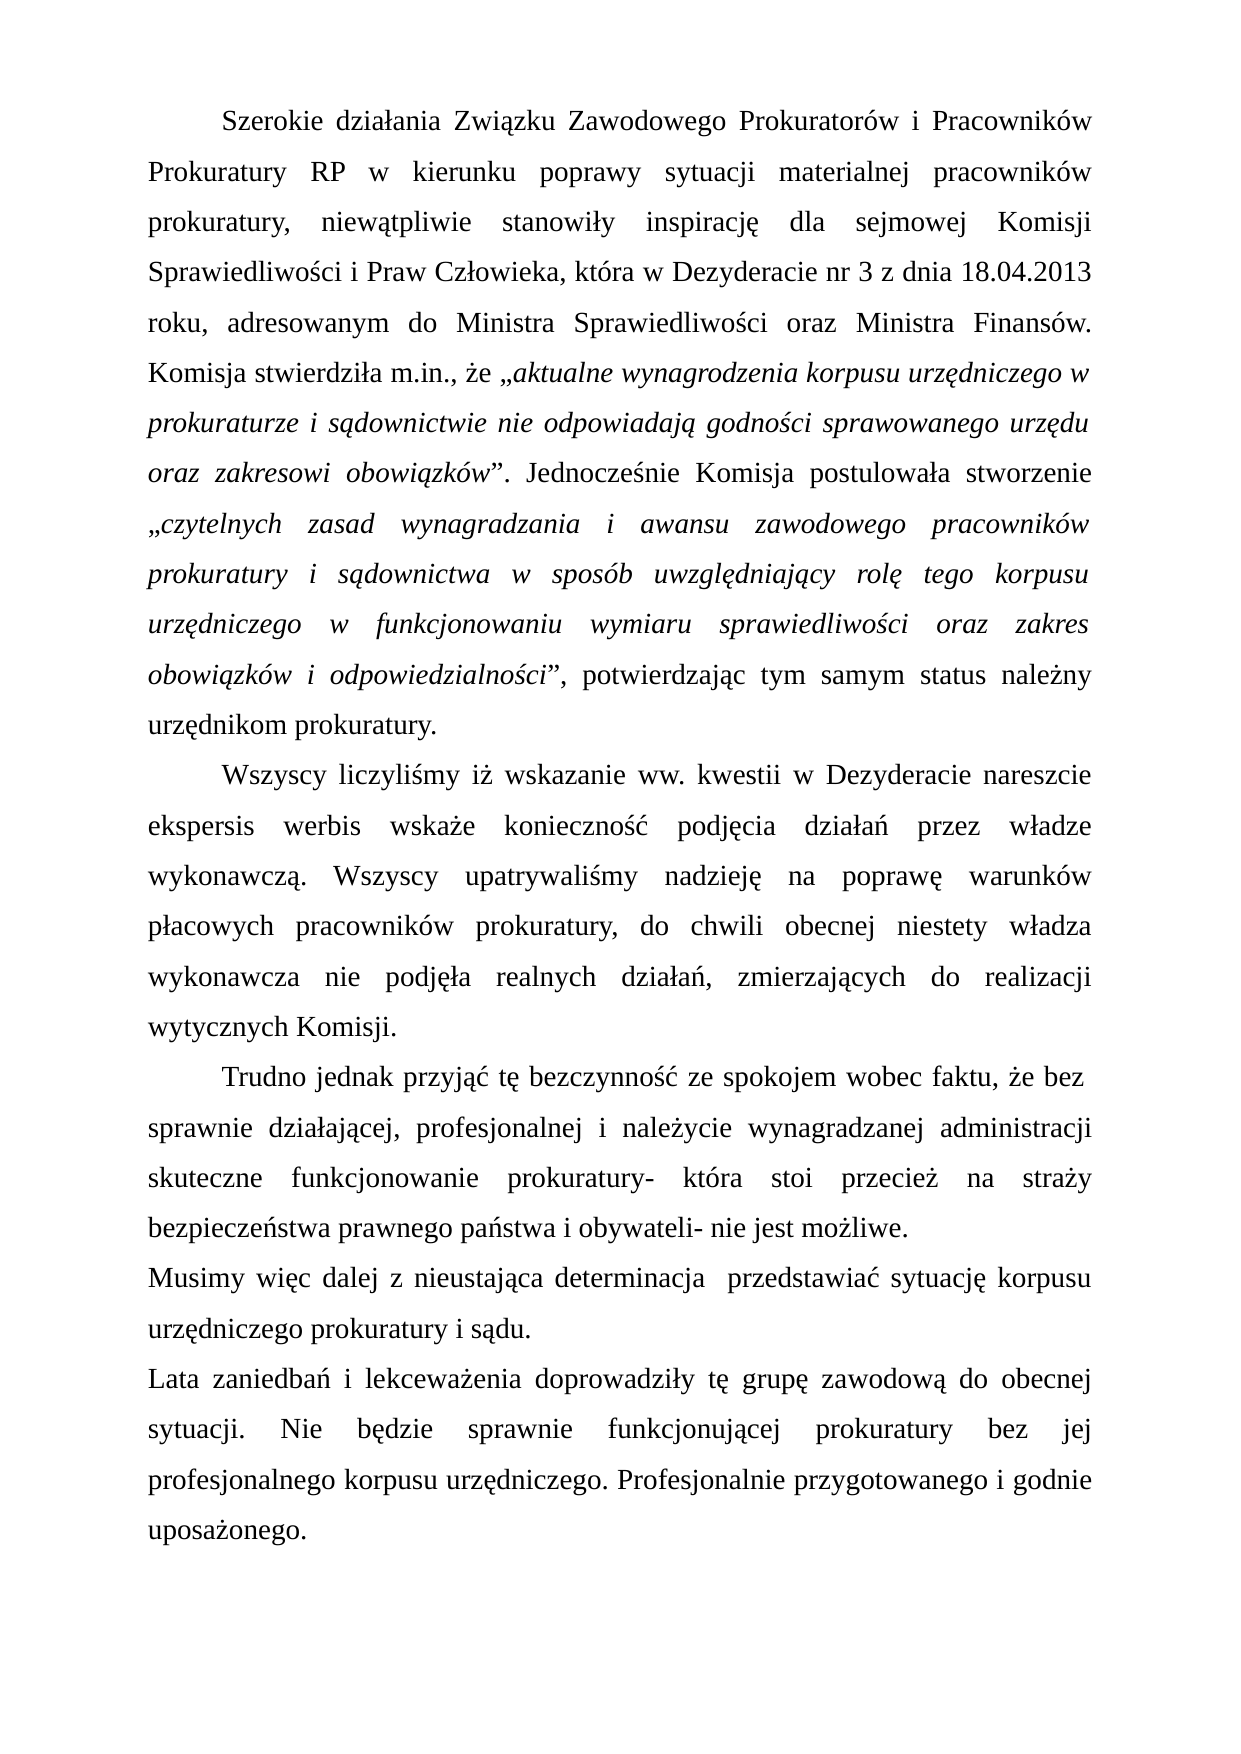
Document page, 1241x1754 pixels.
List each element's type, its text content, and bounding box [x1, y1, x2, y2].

text Musimy więc dalej z nieustająca determinacja przedstawiać sytuację korpusu urzędniczego prokuratury i sądu. [148, 1261, 1093, 1344]
text Wszyscy liczyliśmy iż wskazanie ww. kwestii w Dezyderacie nareszcie ekspersis werbis wskaże konieczność podjęcia działań przez władze wykonawczą. Wszyscy upatrywaliśmy nadzieję na poprawę warunków płacowych pracowników prokuratury, do chwili obecnej niestety władza wykonawcza nie podjęła realnych działań, zmierzających do realizacji wytycznych Komisji. [148, 757, 1093, 1043]
text Lata zaniedbań i lekceważenia doprowadziły tę grupę zawodową do obecnej sytuacji. Nie będzie sprawnie funkcjonującej prokuratury bez jej profesjonalnego korpusu urzędniczego. Profesjonalnie przygotowanego i godnie uposażonego. [148, 1361, 1093, 1546]
text Trudno jednak przyjąć tę bezczynność ze spokojem wobec faktu, że bez sprawnie działającej, profesjonalnej i należycie wynagradzanej administracji skuteczne funkcjonowanie prokuratury- która stoi przecież na straży bezpieczeństwa prawnego państwa i obywateli- nie jest możliwe. [148, 1059, 1093, 1244]
text Szerokie działania Związku Zawodowego Prokuratorów i Pracowników Prokuratury RP w kierunku poprawy sytuacji materialnej pracowników prokuratury, niewątpliwie stanowiły inspirację dla sejmowej Komisji Sprawiedliwości i Praw Człowieka, która w Dezyderacie nr 3 z dnia 18.04.2013 roku, adresowanym do Ministra Sprawiedliwości oraz Ministra Finansów. Komisja stwierdziła m.in., że „aktualne wynagrodzenia korpusu urzędniczego w prokuraturze i sądownictwie nie odpowiadają godności sprawowanego urzędu oraz zakresowi obowiązków”. Jednocześnie Komisja postulowała stworzenie „czytelnych zasad wynagradzania i awansu zawodowego pracowników prokuratury i sądownictwa w sposób uwzględniający rolę tego korpusu urzędniczego w funkcjonowaniu wymiaru sprawiedliwości oraz zakres obowiązków i odpowiedzialności”, potwierdzając tym samym status należny urzędnikom prokuratury. [148, 103, 1093, 741]
